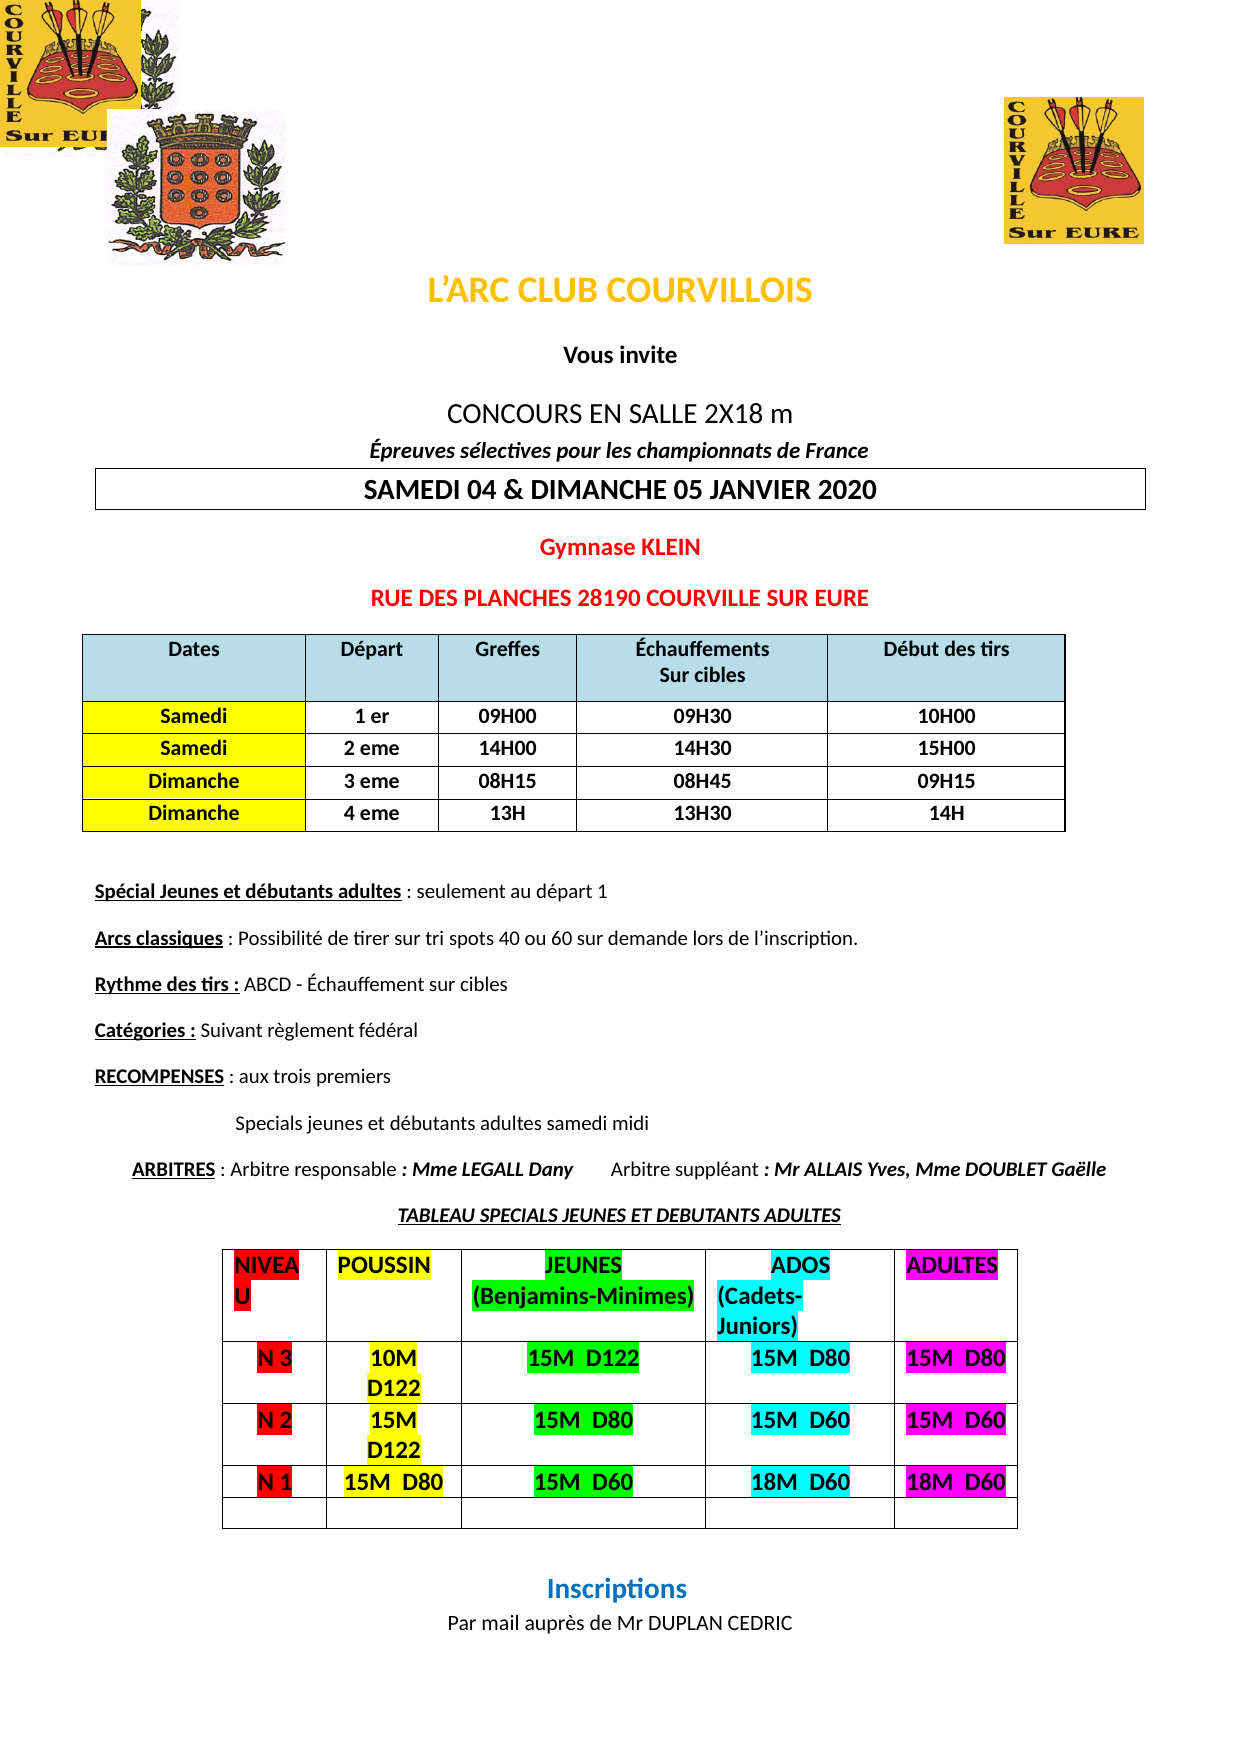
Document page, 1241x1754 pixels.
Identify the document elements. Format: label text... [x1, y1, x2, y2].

table_cell 14H00 [439, 734, 576, 766]
table_cell N 2 [223, 1404, 326, 1465]
table_cell Samedi [83, 702, 305, 733]
table_cell 08H45 [577, 767, 827, 798]
table_cell [223, 1498, 326, 1528]
text Par mail auprès de Mr DUPLAN CEDRIC [94, 1609, 1146, 1636]
table_header NIVEAU [223, 1250, 326, 1341]
table_cell 09H15 [828, 767, 1064, 798]
table_cell Dimanche [83, 767, 305, 798]
table_header JEUNES (Benjamins-Minimes) [462, 1250, 705, 1341]
text Arcs classiques : Possibilité de tirer sur tri spots 40 ou 60 sur demande lors de l’inscription. [94, 925, 1146, 950]
picture [1003, 97, 1144, 244]
table_cell 15H00 [828, 734, 1064, 766]
table_cell 1 er [306, 702, 438, 733]
table_header Greffes [439, 635, 576, 701]
table_header Départ [306, 635, 438, 701]
text L’ARC CLUB COURVILLOIS [94, 94, 1146, 312]
table_cell 4 eme [306, 800, 438, 831]
table_cell 15M D60 [462, 1466, 705, 1497]
table_cell 13H30 [577, 800, 827, 831]
table_cell 18M D60 [895, 1466, 1017, 1497]
table_cell 14H30 [577, 734, 827, 766]
picture [0, 0, 288, 266]
table_cell Dimanche [83, 800, 305, 831]
table_cell 15M D60 [706, 1404, 894, 1465]
text Épreuves sélectives pour les championnats de France [94, 436, 1146, 464]
table_cell [706, 1498, 894, 1528]
table_cell Samedi [83, 734, 305, 766]
table_cell 09H30 [577, 702, 827, 733]
table_cell 09H00 [439, 702, 576, 733]
table_header ADULTES [895, 1250, 1017, 1341]
table_cell 15M D80 [706, 1342, 894, 1403]
table_cell 15M D60 [895, 1404, 1017, 1465]
table_cell 15M D122 [462, 1342, 705, 1403]
table_cell N 3 [223, 1342, 326, 1403]
table_header Début des tirs [828, 635, 1064, 701]
table_cell 10H00 [828, 702, 1064, 733]
table_cell 3 eme [306, 767, 438, 798]
text TABLEAU SPECIALS JEUNES ET DEBUTANTS ADULTES [94, 1202, 1146, 1228]
table_header ADOS (Cadets-Juniors) [706, 1250, 894, 1341]
table_cell 10M D122 [327, 1342, 461, 1403]
text RUE DES PLANCHES 28190 COURVILLE SUR EURE [94, 582, 1146, 613]
text ARBITRES : Arbitre responsable : Mme LEGALL Dany Arbitre suppléant : Mr ALLAIS Yves, Mme DOUBLET Gaëlle [94, 1156, 1146, 1181]
table_cell 15M D80 [462, 1404, 705, 1465]
text Specials jeunes et débutants adultes samedi midi [94, 1110, 1146, 1135]
table_cell [895, 1498, 1017, 1528]
table_cell 15M D80 [327, 1466, 461, 1497]
table_cell 08H15 [439, 767, 576, 798]
table_cell 2 eme [306, 734, 438, 766]
table_cell [462, 1498, 705, 1528]
text Rythme des tirs : ABCD - Échauffement sur cibles [94, 971, 1146, 996]
text Spécial Jeunes et débutants adultes : seulement au départ 1 [94, 878, 1146, 904]
table_cell 15M D122 [327, 1404, 461, 1465]
text Vous invite [94, 339, 1146, 370]
table_header Échauffements Sur cibles [577, 635, 827, 701]
text Gymnase KLEIN [94, 531, 1146, 562]
text Catégories : Suivant règlement fédéral [94, 1017, 1146, 1043]
table_cell N 1 [223, 1466, 326, 1497]
table_cell 13H [439, 800, 576, 831]
text RECOMPENSES : aux trois premiers [94, 1063, 1146, 1089]
text CONCOURS EN SALLE 2X18 m [94, 395, 1146, 431]
text Inscriptions [94, 1571, 1146, 1606]
table_cell 18M D60 [706, 1466, 894, 1497]
table_header Dates [83, 635, 305, 701]
table_cell 14H [828, 800, 1064, 831]
table_cell 15M D80 [895, 1342, 1017, 1403]
text SAMEDI 04 & DIMANCHE 05 JANVIER 2020 [96, 469, 1145, 509]
table_header POUSSIN [327, 1250, 461, 1341]
table_cell [327, 1498, 461, 1528]
